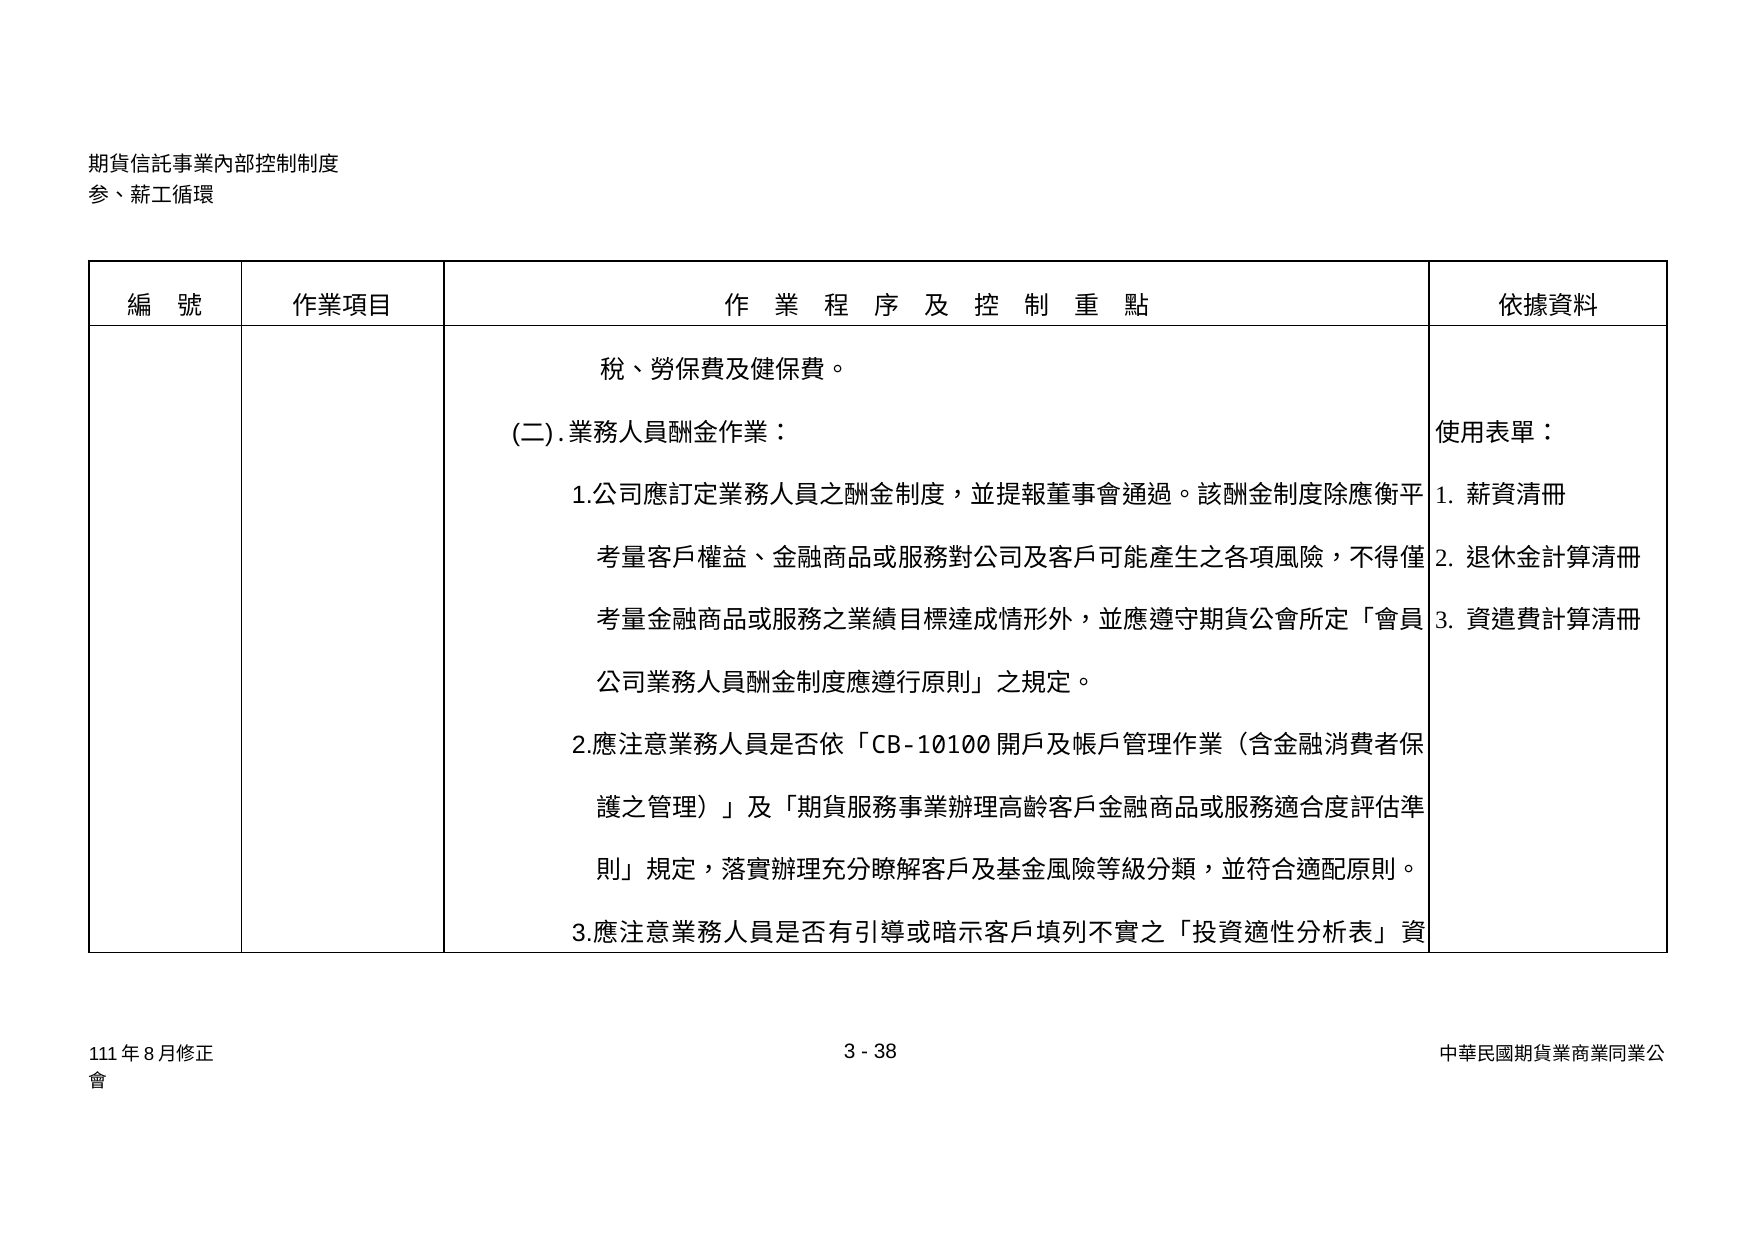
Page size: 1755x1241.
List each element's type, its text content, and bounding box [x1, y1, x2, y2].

table_cell 作業程序： 依據公司自訂之員工管理辦法核算薪資、獎金、資遣費或退休金，並編製薪資清冊、資遣費計算清冊或退休金計算清冊。 請假作業：依公司自訂之員工管理辦法核算請假扣款金額。 考核、獎懲及升遷作業：依核定考績結果或公司自訂之管理辦法核算獎金。 離職、遷調、資遣及退休作業： (1)依公司自訂之管理辦法、勞動基準法及所得稅法之規定編製資遣費計算清冊及退休金計算清冊，並核發資遣費及退休金。 (2)訂有退休金辦法者，其退休金之帳務處理應依一般公認會計原則處理。 依據「所得稅法」、「勞工保險條例」及「全民健康保險法」計算代扣所得稅、勞保費及健保費。 (二).業務人員酬金作業： 1.公司應訂定業務人員之酬金制度，並提報董事會通過。該酬金制度除應衡平考量客戶權益、金融商品或服務對公司及客戶可能產生之各項風險，不得僅考量金融商品或服務之業績目標達成情形外，並應遵守期貨公會所定「會員公司業務人員酬金制度應遵行原則」之規定。 2.應注意業務人員是否依「CB-10100開戶及帳戶管理作業（含金融消費者保護之管理）」及「期貨服務事業辦理高齡客戶金融商品或服務適合度評估準則」規定，落實辦理充分瞭解客戶及基金風險等級分類，並符合適配原則。 3.應注意業務人員是否有引導或暗示客戶填列不實之「投資適性分析表」資料，致客戶申購與本身風險承受度不匹配之基金，並建立業務人員不當銷售之懲處機制。 4.應將業務人員辦理客戶適合度評估之妥適性及不當銷售行為等納入薪酬與考核項目，且不以構成投資糾紛為要件。 (三).「薪資清冊」經權責主管核定後將由會計單位登錄相關之會計帳務處理而相關薪資及獎金發放依據「採購及付款循環之付款作業」之規定辦理。 (四).銀行依據公司人事單位提供之碟片將薪資及獎金轉入員工帳戶。 (五).對載有員工相關薪資及獎金資料之文件傳遞與保管，應確保其安全性與保密性。 控制重點： 權責主管應覆核薪資清冊、退休金計算清冊、資遣費計算清冊確認人事承辦人員核算之薪資是否正確，並確認各項申報及代扣金額是否依據相關法令規定辦理。 薪資之計算應按照人事資料及出缺勤紀錄，以正確計算薪資及各項獎金。 薪資之發放應依據已經核准之薪資清冊。 月薪應按時發放，各項代扣款應按時報繳。 (五).公司應訂定業務人員之酬金制度，並提報董事會通過。該酬金制度除應衡平考量客戶權益、金融商品或服務對公司及客戶可能產生之各項風險，不得僅考量金融商品或服務之業績目標達成情形外，並應遵守期貨公會所定「會員公司業務人員酬金制度應遵行原則」之規定。 (六). 公司應將業務人員辦理客戶適合度評估之妥適性及不當銷售行為等(不以構成投資糾紛為要件)納入薪酬與考核項目，且依循業務人員不當銷售之懲處機制辦理。 (七). 訂有退休金辦法者，其退休金之帳務處理應依一般公認會計原則處理。 (八). 對載有員工相關薪資及獎金資料之文件傳遞與保管，應確保其安全性與保密性。 [445, 326, 1428, 951]
table_header 作 業 程 序 及 控 制 重 點 [445, 262, 1428, 325]
table_cell 法令規章： 公司自訂之員工管理辦法 所得稅法 勞工保險條例 全民健康保險法 勞動基準法 6.金融消費者保護法第11條之1 使用表單： 薪資清冊 退休金計算清冊 資遣費計算清冊 [1430, 326, 1666, 951]
table_cell [242, 326, 443, 951]
table_header 依據資料 [1430, 262, 1666, 325]
table_header 作業項目 [242, 262, 443, 325]
table_cell [90, 326, 241, 951]
table_header 編 號 [90, 262, 241, 325]
